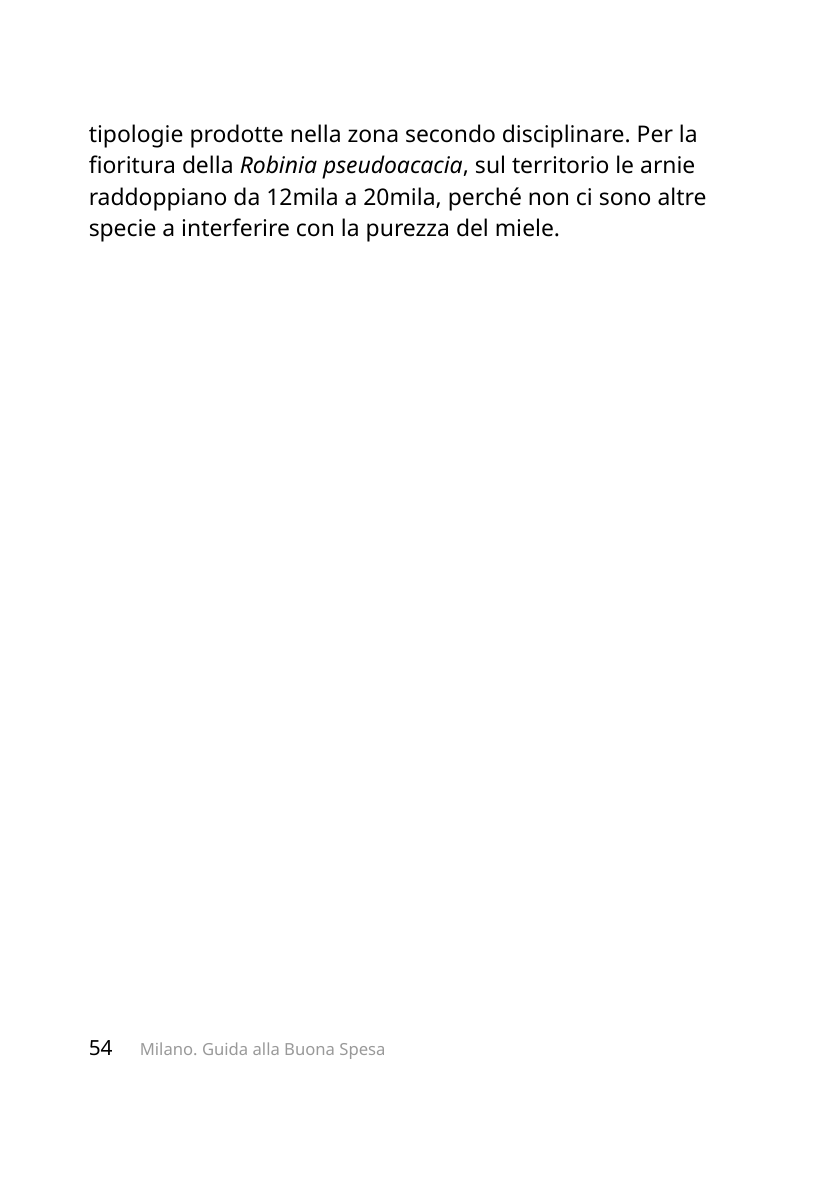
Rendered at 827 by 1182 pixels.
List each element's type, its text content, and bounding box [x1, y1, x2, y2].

text tipologie prodotte nella zona secondo disciplinare. Per la fioritura della Robinia pseudoacacia, sul territorio le arnie raddoppiano da 12mila a 20mila, perché non ci sono altre specie a interferire con la purezza del miele. [88, 118, 738, 243]
